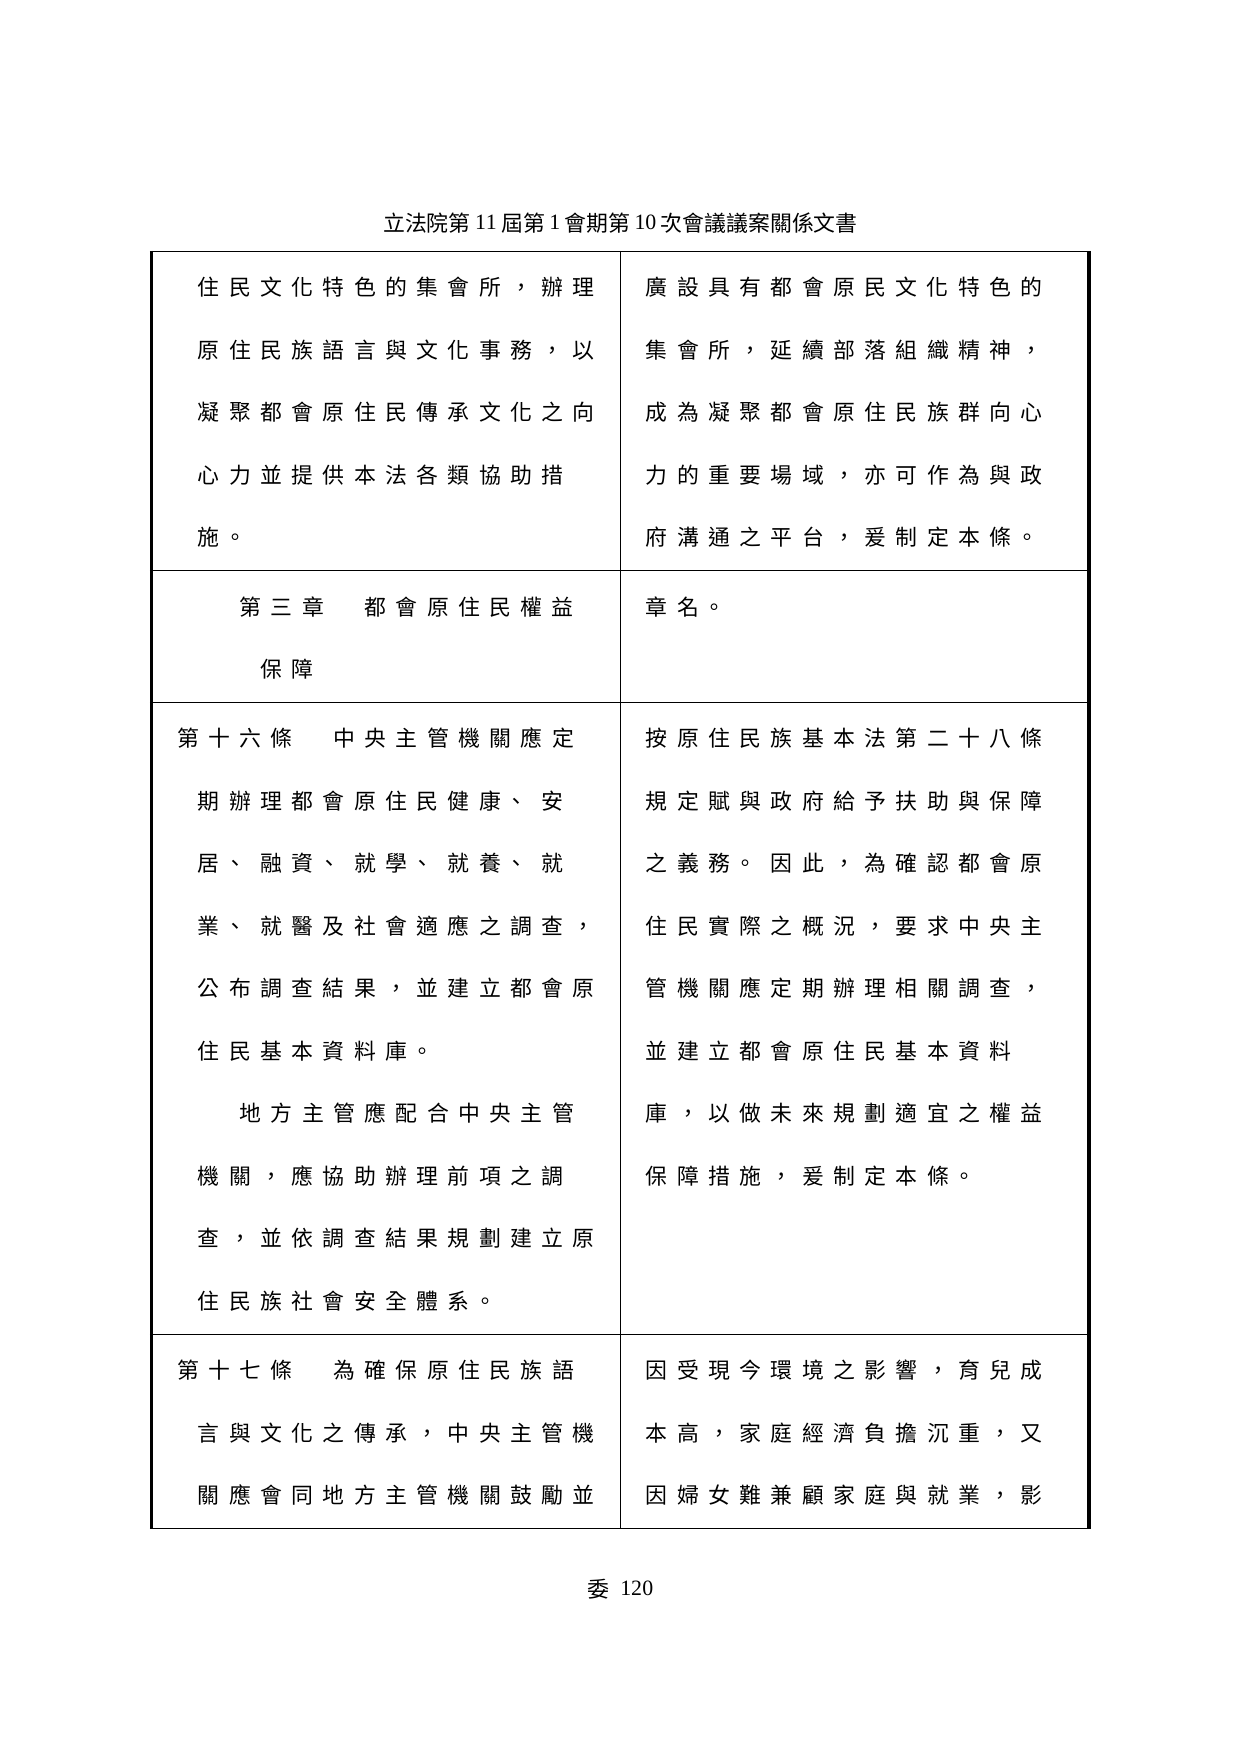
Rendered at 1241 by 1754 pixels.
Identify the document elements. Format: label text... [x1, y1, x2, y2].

table_cell 第十六條 中央主管機關應定期辦理都會原住民健康、安居、融資、就學、就養、就業、就醫及社會適應之調查，公布調查結果，並建立都會原住民基本資料庫。 地方主管應配合中央主管機關，應協助辦理前項之調查，並依調查結果規劃建立原住民族社會安全體系。 [153, 703, 620, 1334]
table_cell 章名。 [621, 571, 1087, 702]
table_cell 廣設具有都會原民文化特色的集會所，延續部落組織精神，成為凝聚都會原住民族群向心力的重要場域，亦可作為與政府溝通之平台，爰制定本條。 [621, 252, 1087, 570]
table_cell 因受現今環境之影響，育兒成本高，家庭經濟負擔沉重，又因婦女難兼顧家庭與就業，影 [621, 1335, 1087, 1528]
table_cell 第三章 都會原住民權益保障 [153, 571, 620, 702]
table_cell 按原住民族基本法第二十八條規定賦與政府給予扶助與保障之義務。因此，為確認都會原住民實際之概況，要求中央主管機關應定期辦理相關調查，並建立都會原住民基本資料庫，以做未來規劃適宜之權益保障措施，爰制定本條。 [621, 703, 1087, 1334]
table_cell 第十七條 為確保原住民族語言與文化之傳承，中央主管機關應會同地方主管機關鼓勵並 [153, 1335, 620, 1528]
table_cell 住民文化特色的集會所，辦理原住民族語言與文化事務，以凝聚都會原住民傳承文化之向心力並提供本法各類協助措施。 [153, 252, 620, 570]
